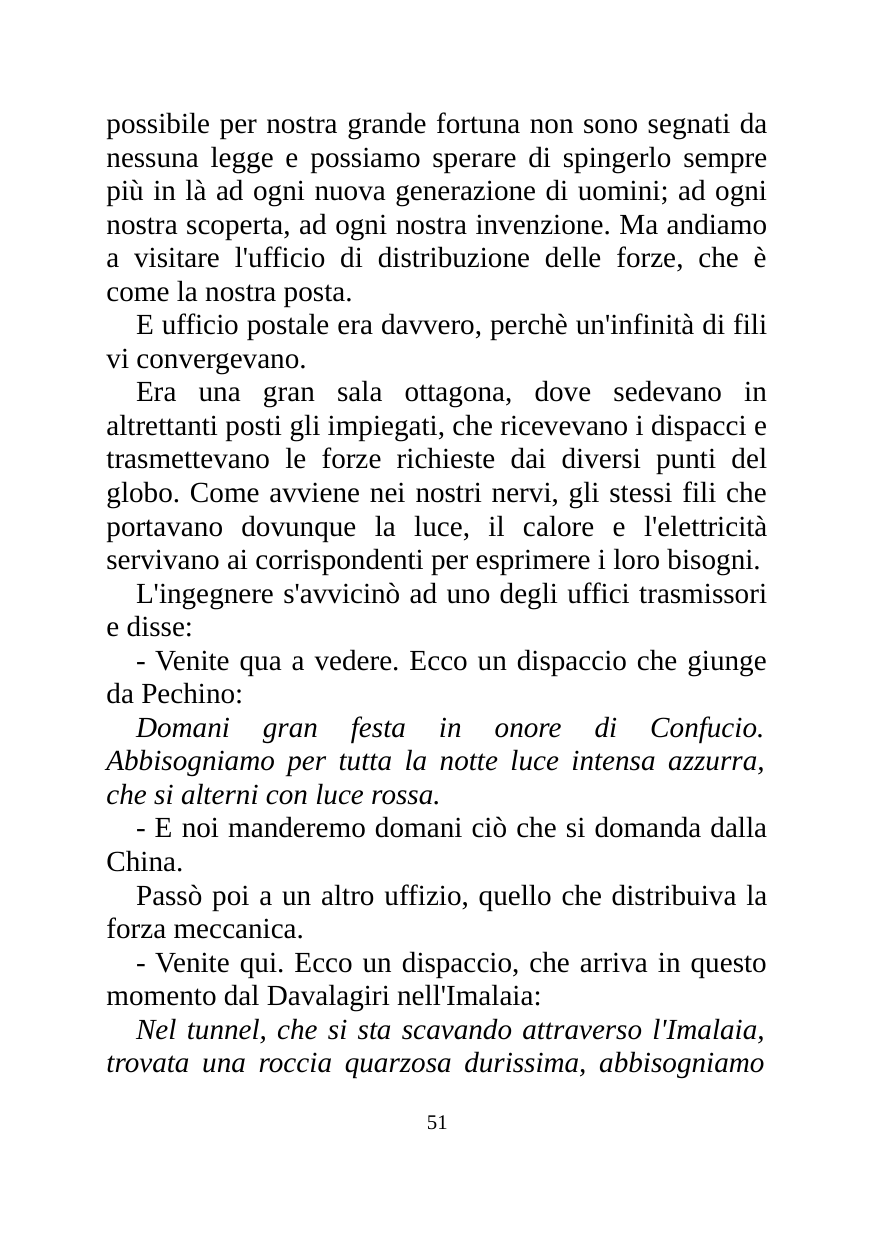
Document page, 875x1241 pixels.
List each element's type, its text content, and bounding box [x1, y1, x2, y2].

text Passò poi a un altro uffizio, quello che distribuiva la forza meccanica. [106, 878, 768, 945]
text - E noi manderemo domani ciò che si domanda dalla China. [106, 811, 768, 878]
text Domani gran festa in onore di Confucio. Abbisogniamo per tutta la notte luce intensa azzurra, che si alterni con luce rossa. [106, 710, 768, 811]
text L'ingegnere s'avvicinò ad uno degli uffici trasmissori e disse: [106, 576, 768, 643]
text possibile per nostra grande fortuna non sono segnati da nessuna legge e possiamo sperare di spingerlo sempre più in là ad ogni nuova generazione di uomini; ad ogni nostra scoperta, ad ogni nostra invenzione. Ma andiamo a visitare l'ufficio di distribuzione delle forze, che è come la nostra posta. [106, 106, 768, 307]
text Nel tunnel, che si sta scavando attraverso l'Imalaia, trovata una roccia quarzosa durissima, abbisogniamo [106, 1012, 768, 1079]
text - Venite qua a vedere. Ecco un dispaccio che giunge da Pechino: [106, 643, 768, 710]
text Era una gran sala ottagona, dove sedevano in altrettanti posti gli impiegati, che ricevevano i dispacci e trasmettevano le forze richieste dai diversi punti del globo. Come avviene nei nostri nervi, gli stessi fili che portavano dovunque la luce, il calore e l'elettricità servivano ai corrispondenti per esprimere i loro bisogni. [106, 374, 768, 576]
text - Venite qui. Ecco un dispaccio, che arriva in questo momento dal Davalagiri nell'Imalaia: [106, 945, 768, 1012]
text E ufficio postale era davvero, perchè un'infinità di fili vi convergevano. [106, 307, 768, 374]
